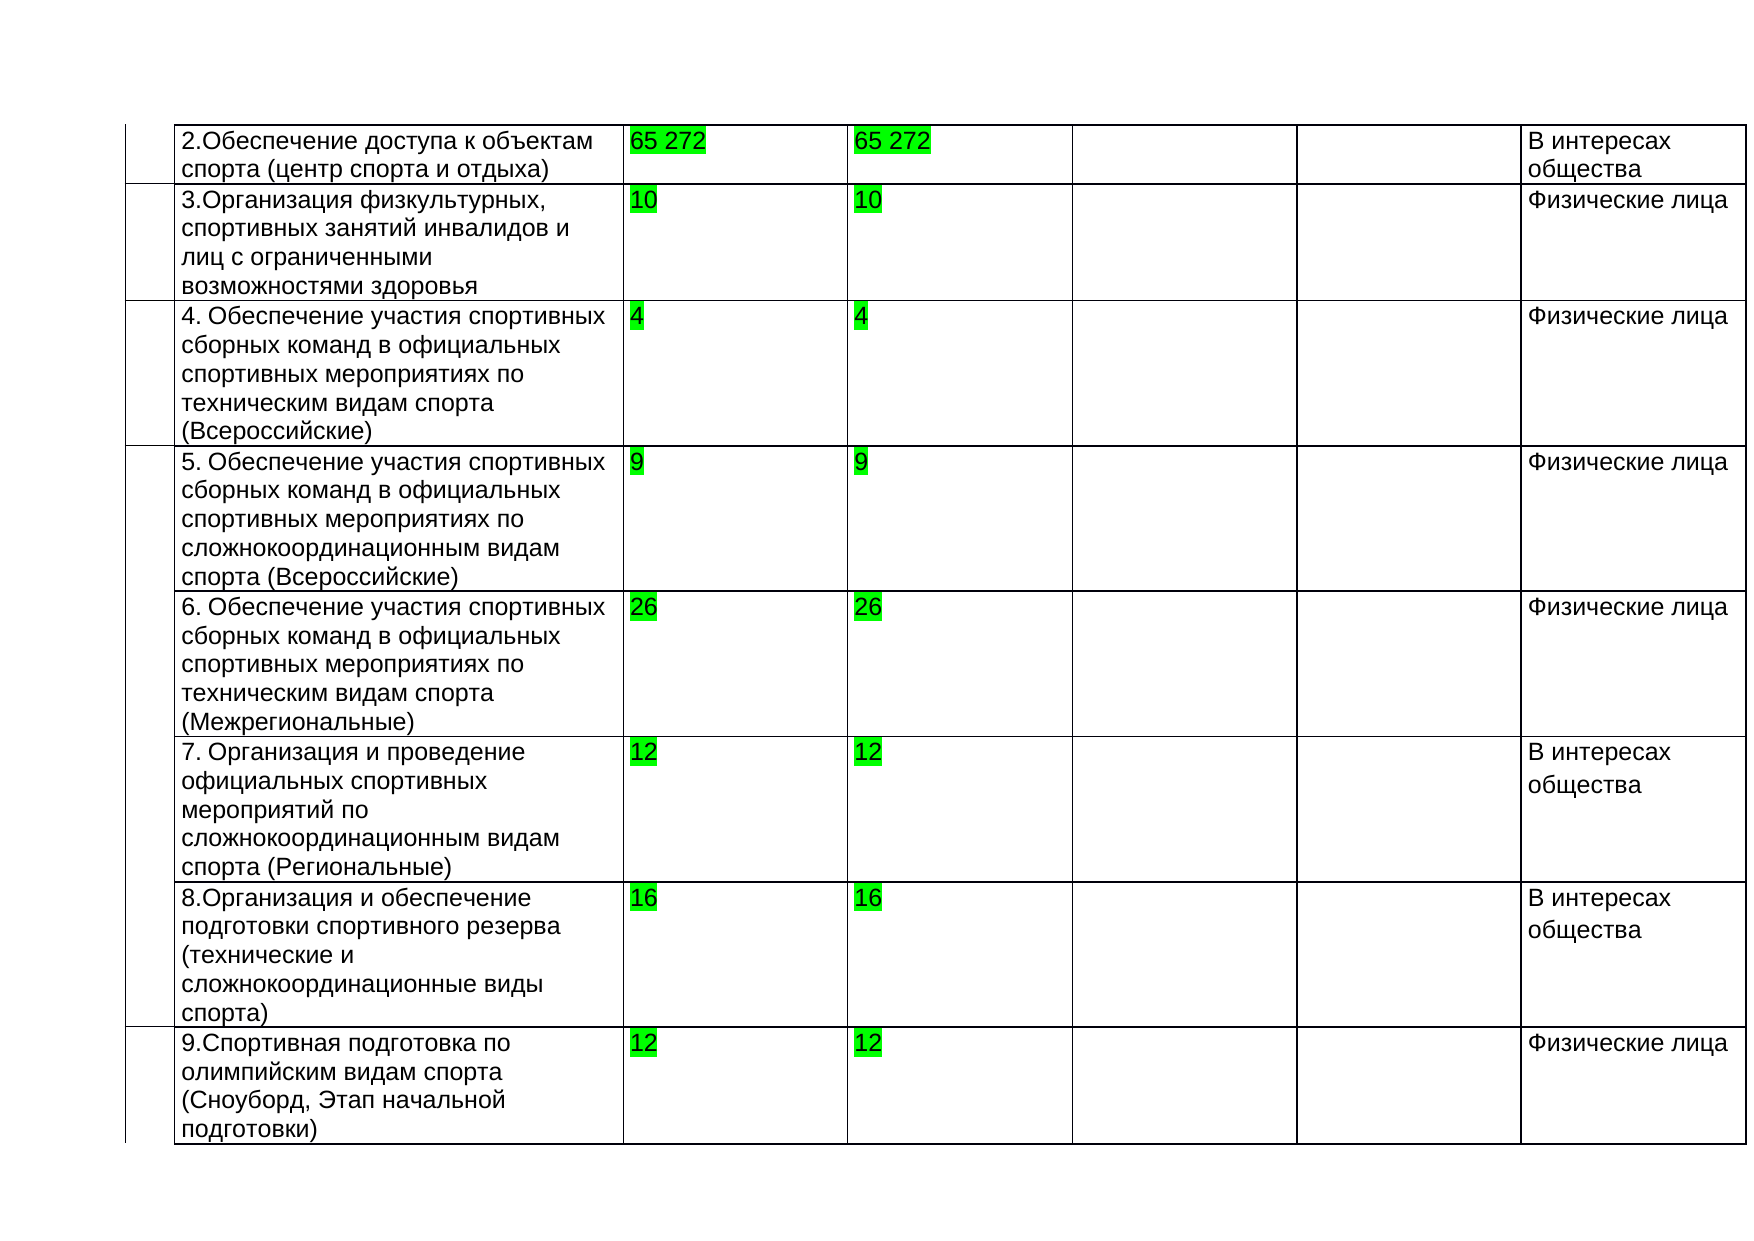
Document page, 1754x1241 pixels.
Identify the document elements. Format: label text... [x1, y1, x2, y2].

table_cell 7. Организация и проведение официальных спортивных мероприятий по сложнокоординационным видам спорта (Региональные) [175, 737, 623, 881]
table_cell [1298, 883, 1520, 1026]
table_cell 2.Обеспечение доступа к объектам спорта (центр спорта и отдыха) [175, 126, 623, 183]
table_cell [1073, 126, 1296, 183]
table_cell [126, 736, 174, 881]
table_cell [126, 446, 174, 590]
table_cell 16 [624, 883, 847, 1026]
table_cell 4. Обеспечение участия спортивных сборных команд в официальных спортивных мероприятиях по техническим видам спорта (Всероссийские) [175, 301, 623, 445]
table_cell 9.Спортивная подготовка по олимпийским видам спорта (Сноуборд, Этап начальной подготовки) [175, 1028, 623, 1143]
table_cell 10 [848, 185, 1072, 300]
table_cell [1073, 185, 1296, 300]
table_cell [1298, 185, 1520, 300]
table_cell Физические лица [1522, 447, 1745, 590]
table_cell [126, 124, 174, 183]
table_cell [1298, 737, 1520, 881]
table_cell 12 [624, 737, 847, 881]
table_cell [1298, 301, 1520, 445]
table_cell [126, 1027, 174, 1143]
table_cell 65 272 [848, 126, 1072, 183]
table_cell 26 [624, 592, 847, 736]
table_cell [126, 590, 174, 736]
table_cell [126, 881, 174, 1026]
table_cell [1298, 592, 1520, 736]
table_cell [1073, 1028, 1296, 1143]
table_cell 10 [624, 185, 847, 300]
table_cell 9 [848, 447, 1072, 590]
table_cell 4 [624, 301, 847, 445]
table_cell 26 [848, 592, 1072, 736]
table_cell 5. Обеспечение участия спортивных сборных команд в официальных спортивных мероприятиях по сложнокоординационным видам спорта (Всероссийские) [175, 447, 623, 590]
table_cell В интересах общества [1522, 883, 1745, 1026]
table_cell В интересах общества [1522, 737, 1745, 881]
table_cell 12 [848, 737, 1072, 881]
table_cell [126, 301, 174, 445]
table_cell Физические лица [1522, 301, 1745, 445]
table_cell Физические лица [1522, 1028, 1745, 1143]
table_cell [1073, 592, 1296, 736]
table_cell 12 [624, 1028, 847, 1143]
table_cell [1298, 126, 1520, 183]
table_cell [1073, 447, 1296, 590]
table_cell 4 [848, 301, 1072, 445]
table_cell [1298, 447, 1520, 590]
table_cell [126, 184, 174, 300]
table_cell В интересах общества [1522, 126, 1745, 183]
table_cell 16 [848, 883, 1072, 1026]
table_cell 9 [624, 447, 847, 590]
table_cell 8.Организация и обеспечение подготовки спортивного резерва (технические и сложнокоординационные виды спорта) [175, 883, 623, 1026]
table_cell [1298, 1028, 1520, 1143]
table_cell [1073, 737, 1296, 881]
table_cell 12 [848, 1028, 1072, 1143]
table_cell Физические лица [1522, 592, 1745, 736]
table_cell 65 272 [624, 126, 847, 183]
table_cell [1073, 883, 1296, 1026]
table_cell [1073, 301, 1296, 445]
table_cell Физические лица [1522, 185, 1745, 300]
table_cell 6. Обеспечение участия спортивных сборных команд в официальных спортивных мероприятиях по техническим видам спорта (Межрегиональные) [175, 592, 623, 736]
table_cell 3.Организация физкультурных, спортивных занятий инвалидов и лиц с ограниченными возможностями здоровья [175, 185, 623, 300]
